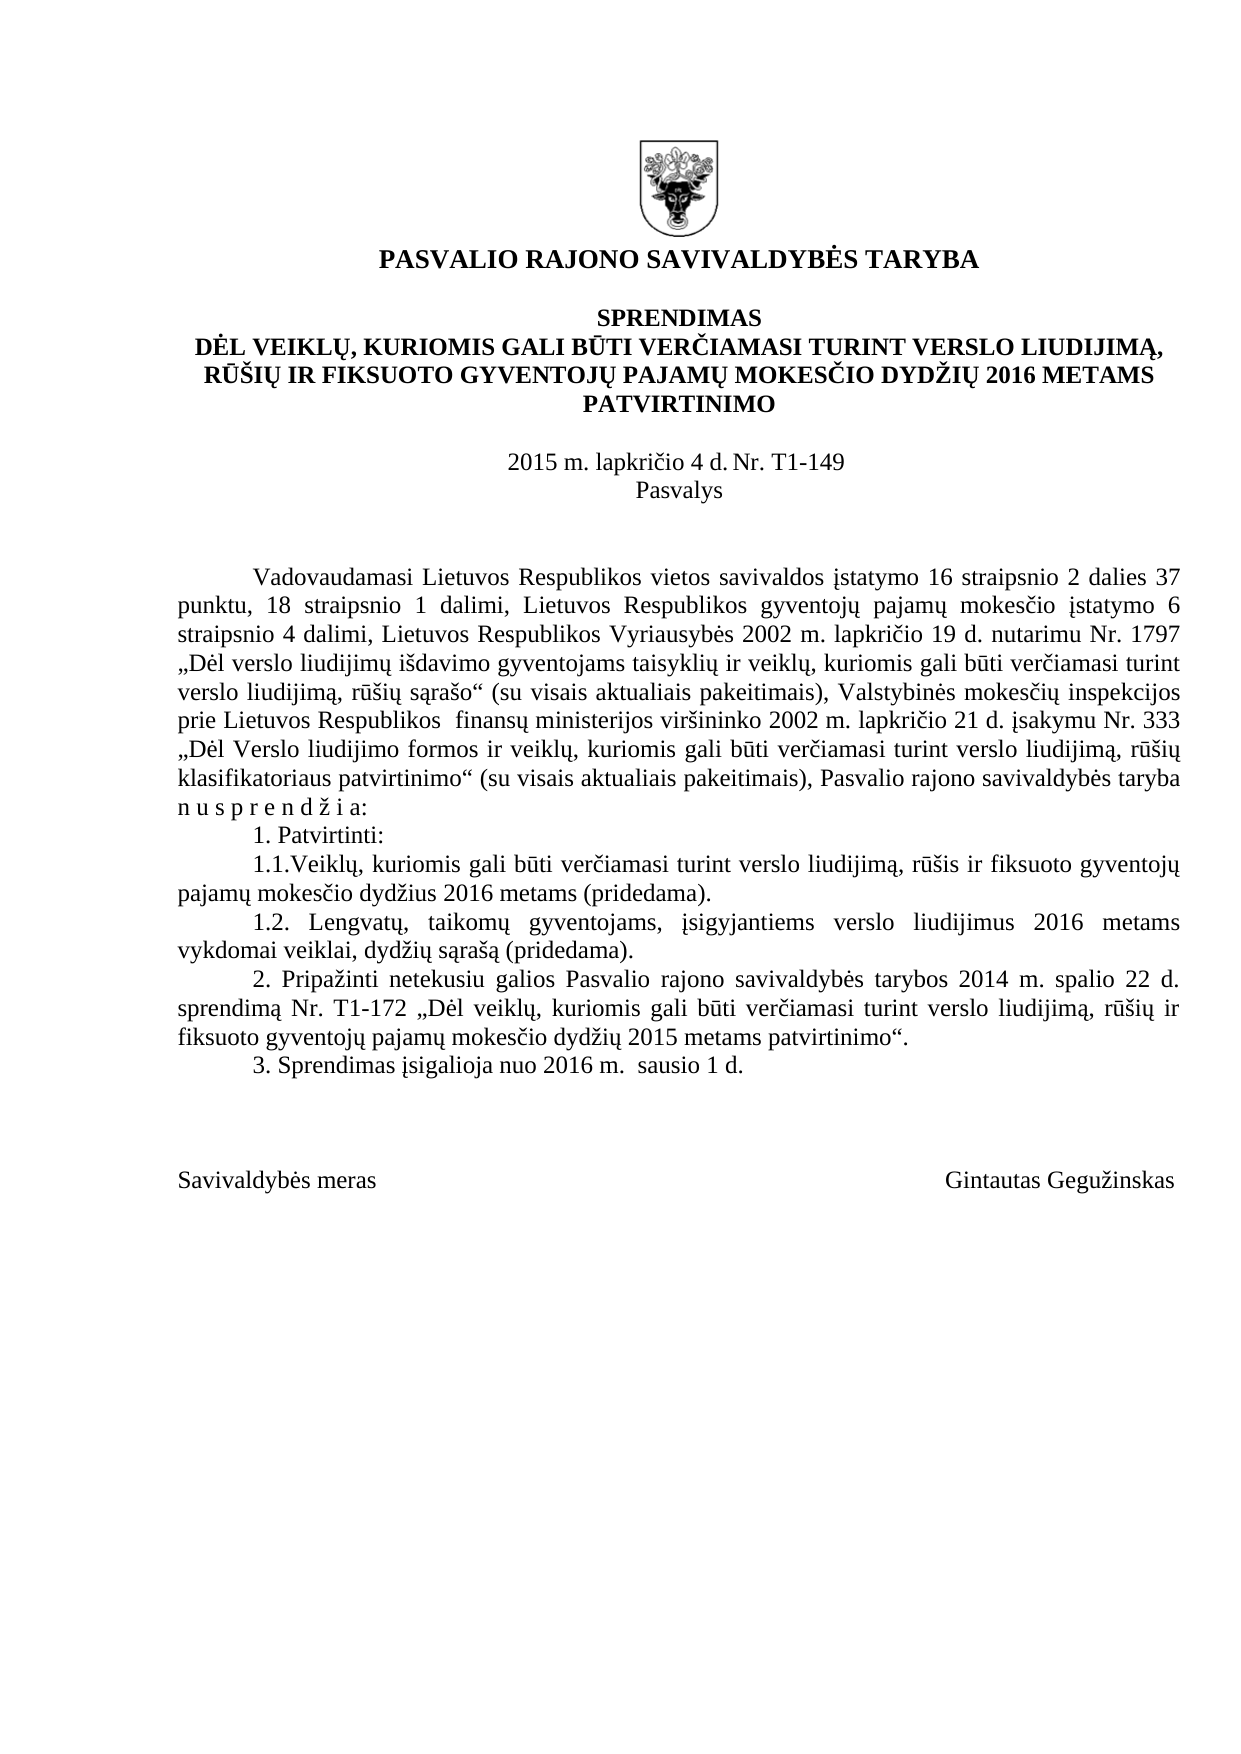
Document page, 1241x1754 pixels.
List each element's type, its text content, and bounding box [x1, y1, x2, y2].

text 2015 m. lapkričio 4 d. Nr. T1-149 [177, 447, 1181, 476]
text Pasvalio rajono savivaldybės taryba [177, 243, 1181, 274]
text 1.2. Lengvatų, taikomų gyventojams, įsigyjantiems verslo liudijimus 2016 metams vykdomai veiklai, dydžių sąrašą (pridedama). [177, 907, 1181, 964]
text Vadovaudamasi Lietuvos Respublikos vietos savivaldos įstatymo 16 straipsnio 2 dalies 37 punktu, 18 straipsnio 1 dalimi, Lietuvos Respublikos gyventojų pajamų mokesčio įstatymo 6 straipsnio 4 dalimi, Lietuvos Respublikos Vyriausybės 2002 m. lapkričio 19 d. nutarimu Nr. 1797 „Dėl verslo liudijimų išdavimo gyventojams taisyklių ir veiklų, kuriomis gali būti verčiamasi turint verslo liudijimą, rūšių sąrašo“ (su visais aktualiais pakeitimais), Valstybinės mokesčių inspekcijos prie Lietuvos Respublikos finansų ministerijos viršininko 2002 m. lapkričio 21 d. įsakymu Nr. 333 „Dėl Verslo liudijimo formos ir veiklų, kuriomis gali būti verčiamasi turint verslo liudijimą, rūšių klasifikatoriaus patvirtinimo“ (su visais aktualiais pakeitimais), Pasvalio rajono savivaldybės taryba n u s p r e n d ž i a: [177, 562, 1181, 821]
text Pasvalys [177, 476, 1181, 504]
text 2. Pripažinti netekusiu galios Pasvalio rajono savivaldybės tarybos 2014 m. spalio 22 d. sprendimą Nr. T1-172 „Dėl veiklų, kuriomis gali būti verčiamasi turint verslo liudijimą, rūšių ir fiksuoto gyventojų pajamų mokesčio dydžių 2015 metams patvirtinimo“. [177, 964, 1181, 1051]
text 1.1.Veiklų, kuriomis gali būti verčiamasi turint verslo liudijimą, rūšis ir fiksuoto gyventojų pajamų mokesčio dydžius 2016 metams (pridedama). [177, 849, 1181, 907]
text Savivaldybės meras Gintautas Gegužinskas [177, 1166, 1181, 1194]
text Sprendimas [177, 303, 1181, 332]
text 1. Patvirtinti: [177, 821, 1181, 849]
text Dėl veiklų, kuriomis gali būti verčiamasi turint verslo liudijimą, rūšių ir fiksuoto gyventojų pajamų mokesčio dydžių 2016 metams PAtvirtinimo [177, 332, 1181, 418]
text 3. Sprendimas įsigalioja nuo 2016 m. sausio 1 d. [177, 1051, 1181, 1079]
